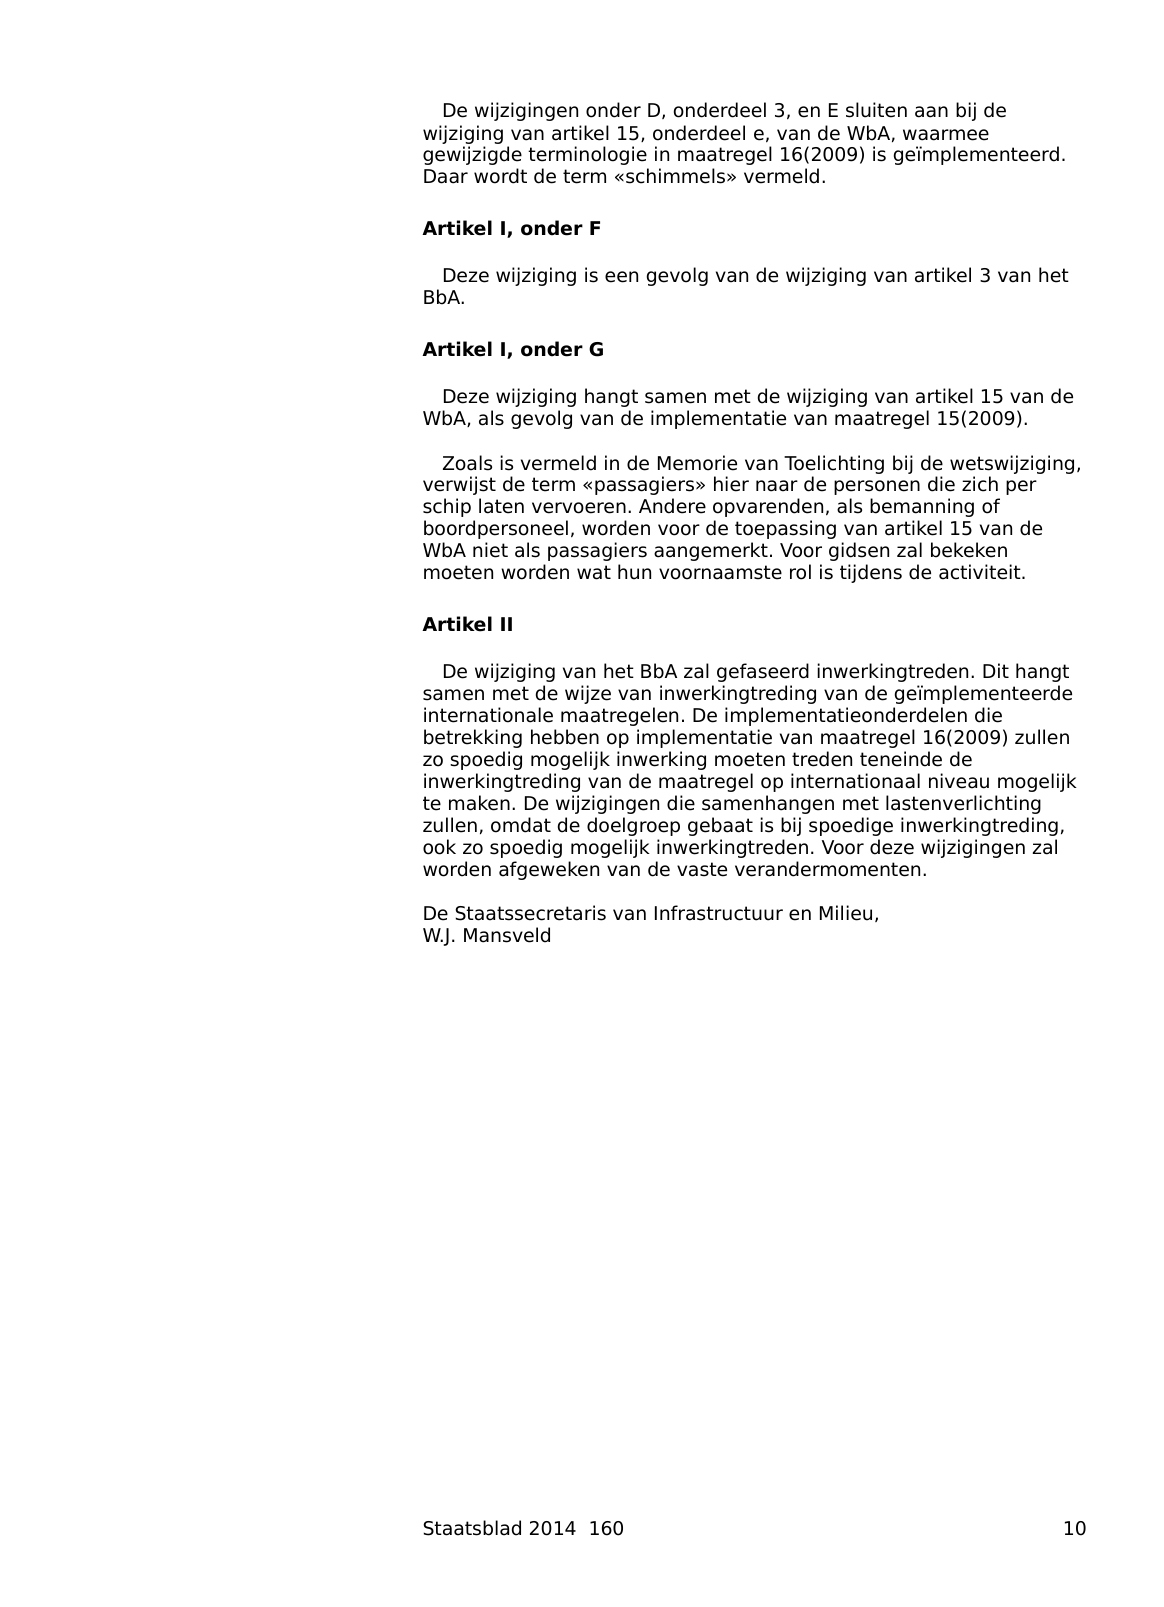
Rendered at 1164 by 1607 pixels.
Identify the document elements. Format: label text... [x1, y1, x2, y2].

text Zoals is vermeld in de Memorie van Toelichting bij de wetswijziging, verwijst de term «passagiers» hier naar de personen die zich per schip laten vervoeren. Andere opvarenden, als bemanning of boordpersoneel, worden voor de toepassing van artikel 15 van de WbA niet als passagiers aangemerkt. Voor gidsen zal bekeken moeten worden wat hun voornaamste rol is tijdens de activiteit. [422, 452, 1087, 584]
subtitle Artikel I, onder F [422, 218, 1087, 240]
text De wijzigingen onder D, onderdeel 3, en E sluiten aan bij de wijziging van artikel 15, onderdeel e, van de WbA, waarmee gewijzigde terminologie in maatregel 16(2009) is geïmplementeerd. Daar wordt de term «schimmels» vermeld. [422, 100, 1087, 188]
text De wijziging van het BbA zal gefaseerd inwerkingtreden. Dit hangt samen met de wijze van inwerkingtreding van de geïmplementeerde internationale maatregelen. De implementatieonderdelen die betrekking hebben op implementatie van maatregel 16(2009) zullen zo spoedig mogelijk inwerking moeten treden teneinde de inwerkingtreding van de maatregel op internationaal niveau mogelijk te maken. De wijzigingen die samenhangen met lastenverlichting zullen, omdat de doelgroep gebaat is bij spoedige inwerkingtreding, ook zo spoedig mogelijk inwerkingtreden. Voor deze wijzigingen zal worden afgeweken van de vaste verandermomenten. [422, 661, 1087, 881]
text Deze wijziging is een gevolg van de wijziging van artikel 3 van het BbA. [422, 265, 1087, 309]
subtitle Artikel II [422, 614, 1087, 636]
text Deze wijziging hangt samen met de wijziging van artikel 15 van de WbA, als gevolg van de implementatie van maatregel 15(2009). [422, 386, 1087, 430]
subtitle Artikel I, onder G [422, 339, 1087, 361]
text De Staatssecretaris van Infrastructuur en Milieu, W.J. Mansveld [422, 903, 1087, 947]
